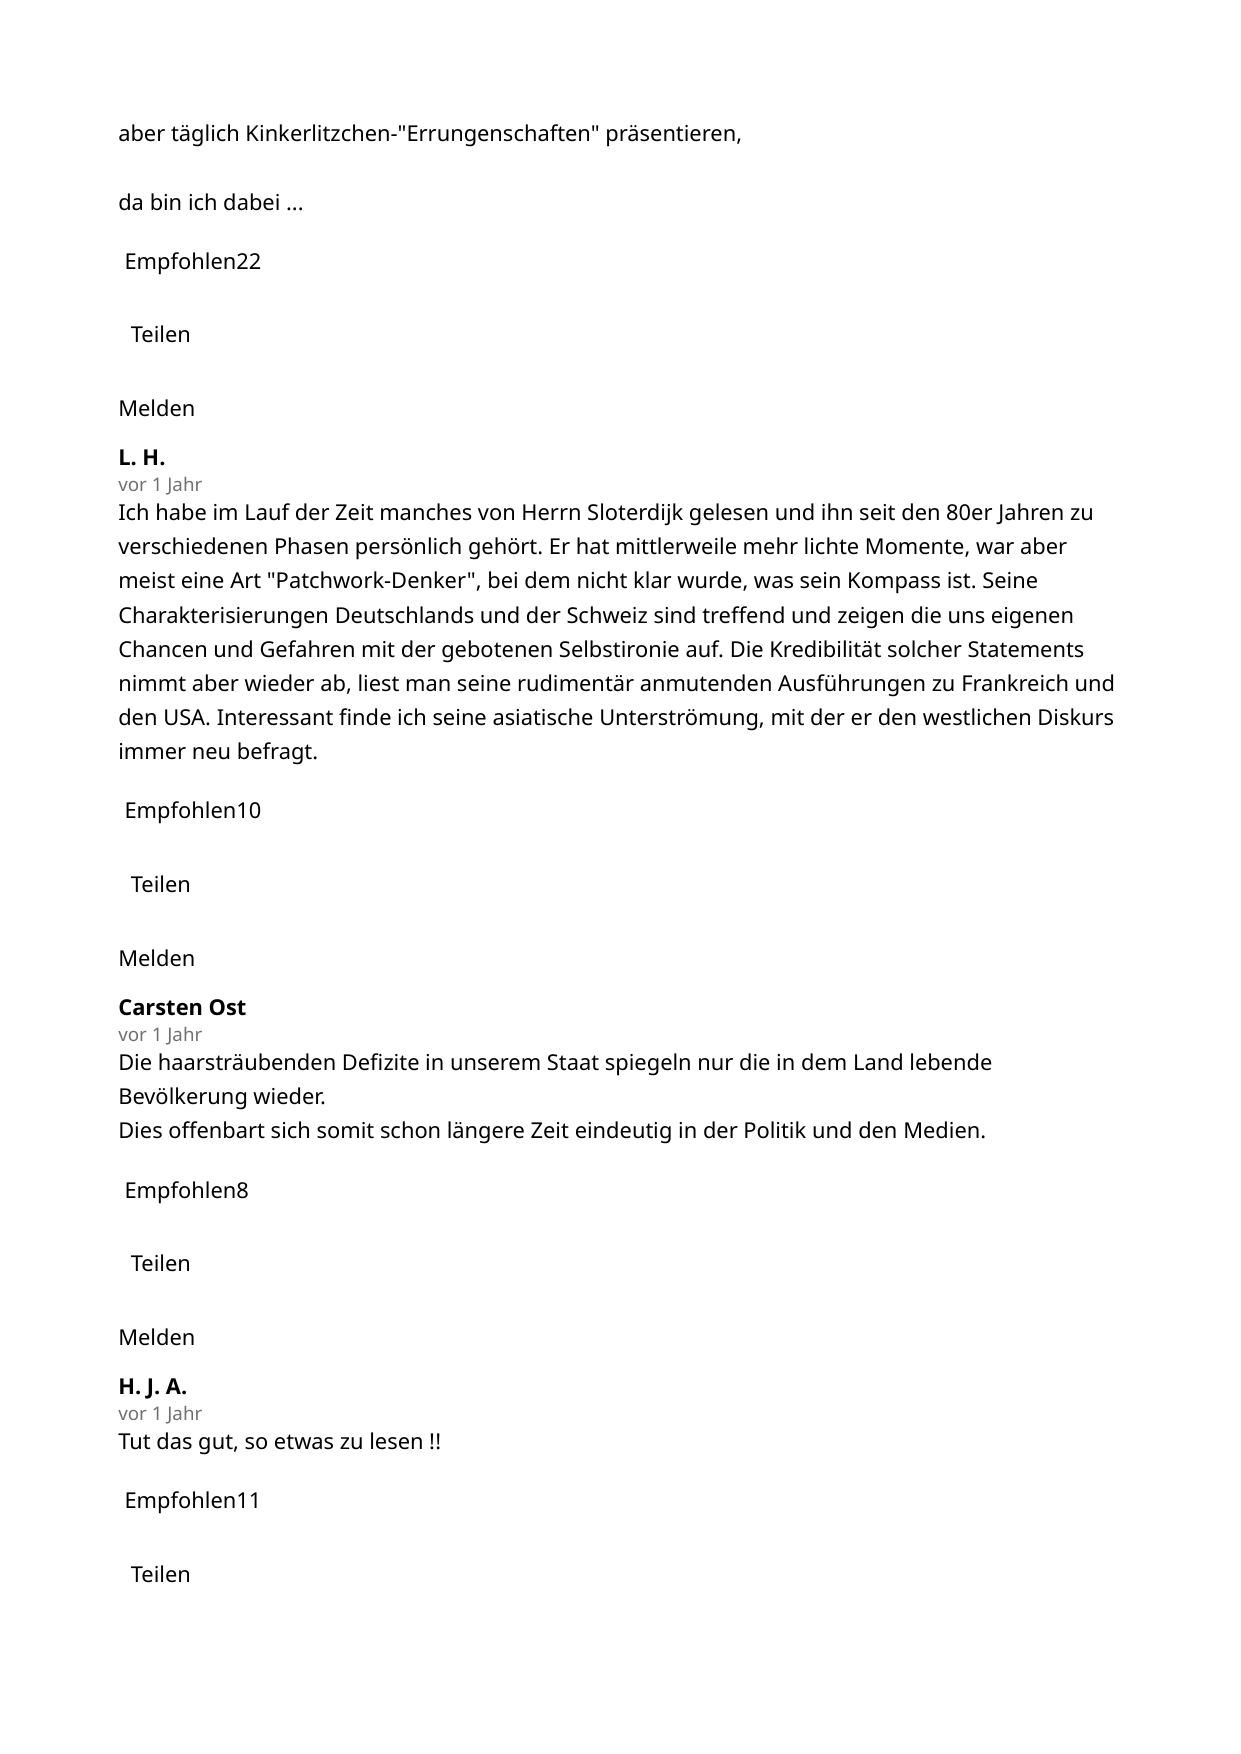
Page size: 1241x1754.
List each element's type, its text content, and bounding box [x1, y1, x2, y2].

text vor 1 Jahr [118, 1022, 1122, 1047]
text L. H. [118, 442, 1109, 472]
text Melden [118, 943, 1122, 973]
text vor 1 Jahr [118, 472, 1122, 497]
text Empfohlen22 [124, 246, 1122, 275]
text Carsten Ost [118, 992, 1109, 1022]
text Empfohlen10 [124, 796, 1122, 825]
text vor 1 Jahr [118, 1401, 1122, 1426]
text Melden [118, 1322, 1122, 1352]
text Melden [118, 393, 1122, 423]
text Ich habe im Lauf der Zeit manches von Herrn Sloterdijk gelesen und ihn seit den 80er Jahren zu verschiedenen Phasen persönlich gehört. Er hat mittlerweile mehr lichte Momente, war aber meist eine Art "Patchwork-Denker", bei dem nicht klar wurde, was sein Kompass ist. Seine Charakterisierungen Deutschlands und der Schweiz sind treffend und zeigen die uns eigenen Chancen und Gefahren mit der gebotenen Selbstironie auf. Die Kredibilität solcher Statements nimmt aber wieder ab, liest man seine rudimentär anmutenden Ausführungen zu Frankreich und den USA. Interessant finde ich seine asiatische Unterströmung, mit der er den westlichen Diskurs immer neu befragt. [118, 497, 1122, 766]
text Empfohlen8 [124, 1174, 1122, 1204]
text Tut das gut, so etwas zu lesen !! [118, 1426, 1122, 1456]
text Teilen [131, 1248, 1122, 1278]
text Teilen [131, 1559, 1122, 1589]
text Teilen [131, 319, 1122, 349]
text H. J. A. [118, 1371, 1109, 1401]
text Die haarsträubenden Defizite in unserem Staat spiegeln nur die in dem Land lebende Bevölkerung wieder. Dies offenbart sich somit schon längere Zeit eindeutig in der Politik und den Medien. [118, 1047, 1122, 1145]
text Empfohlen11 [124, 1485, 1122, 1515]
text Teilen [131, 869, 1122, 899]
text aber täglich Kinkerlitzchen-"Errungenschaften" präsentieren, da bin ich dabei ... [118, 118, 1122, 216]
